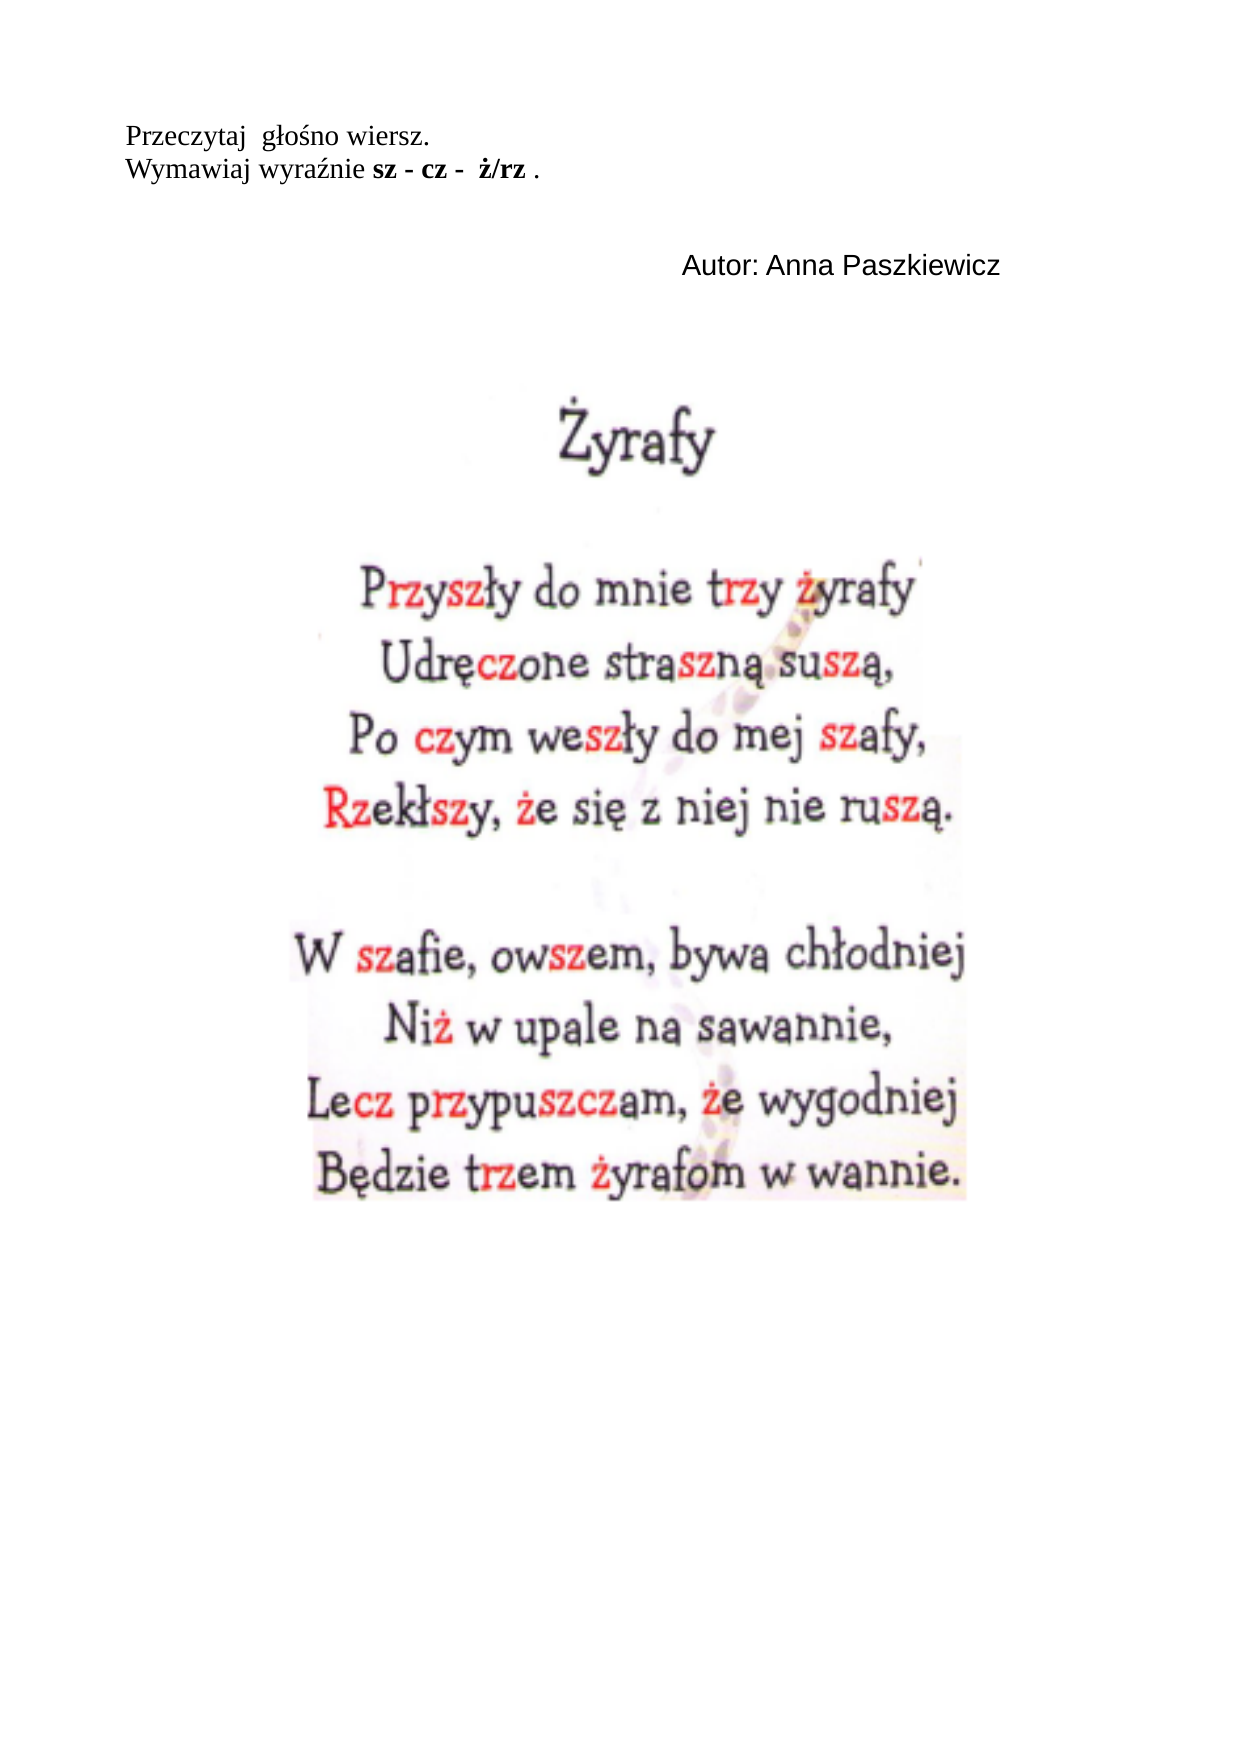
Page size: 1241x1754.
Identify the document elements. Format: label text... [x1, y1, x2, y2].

text Wymawiaj wyraźnie sz - cz - ż/rz . [118, 152, 1122, 185]
text Autor: Anna Paszkiewicz [118, 247, 1122, 281]
text Przeczytaj głośno wiersz. [118, 118, 1122, 152]
